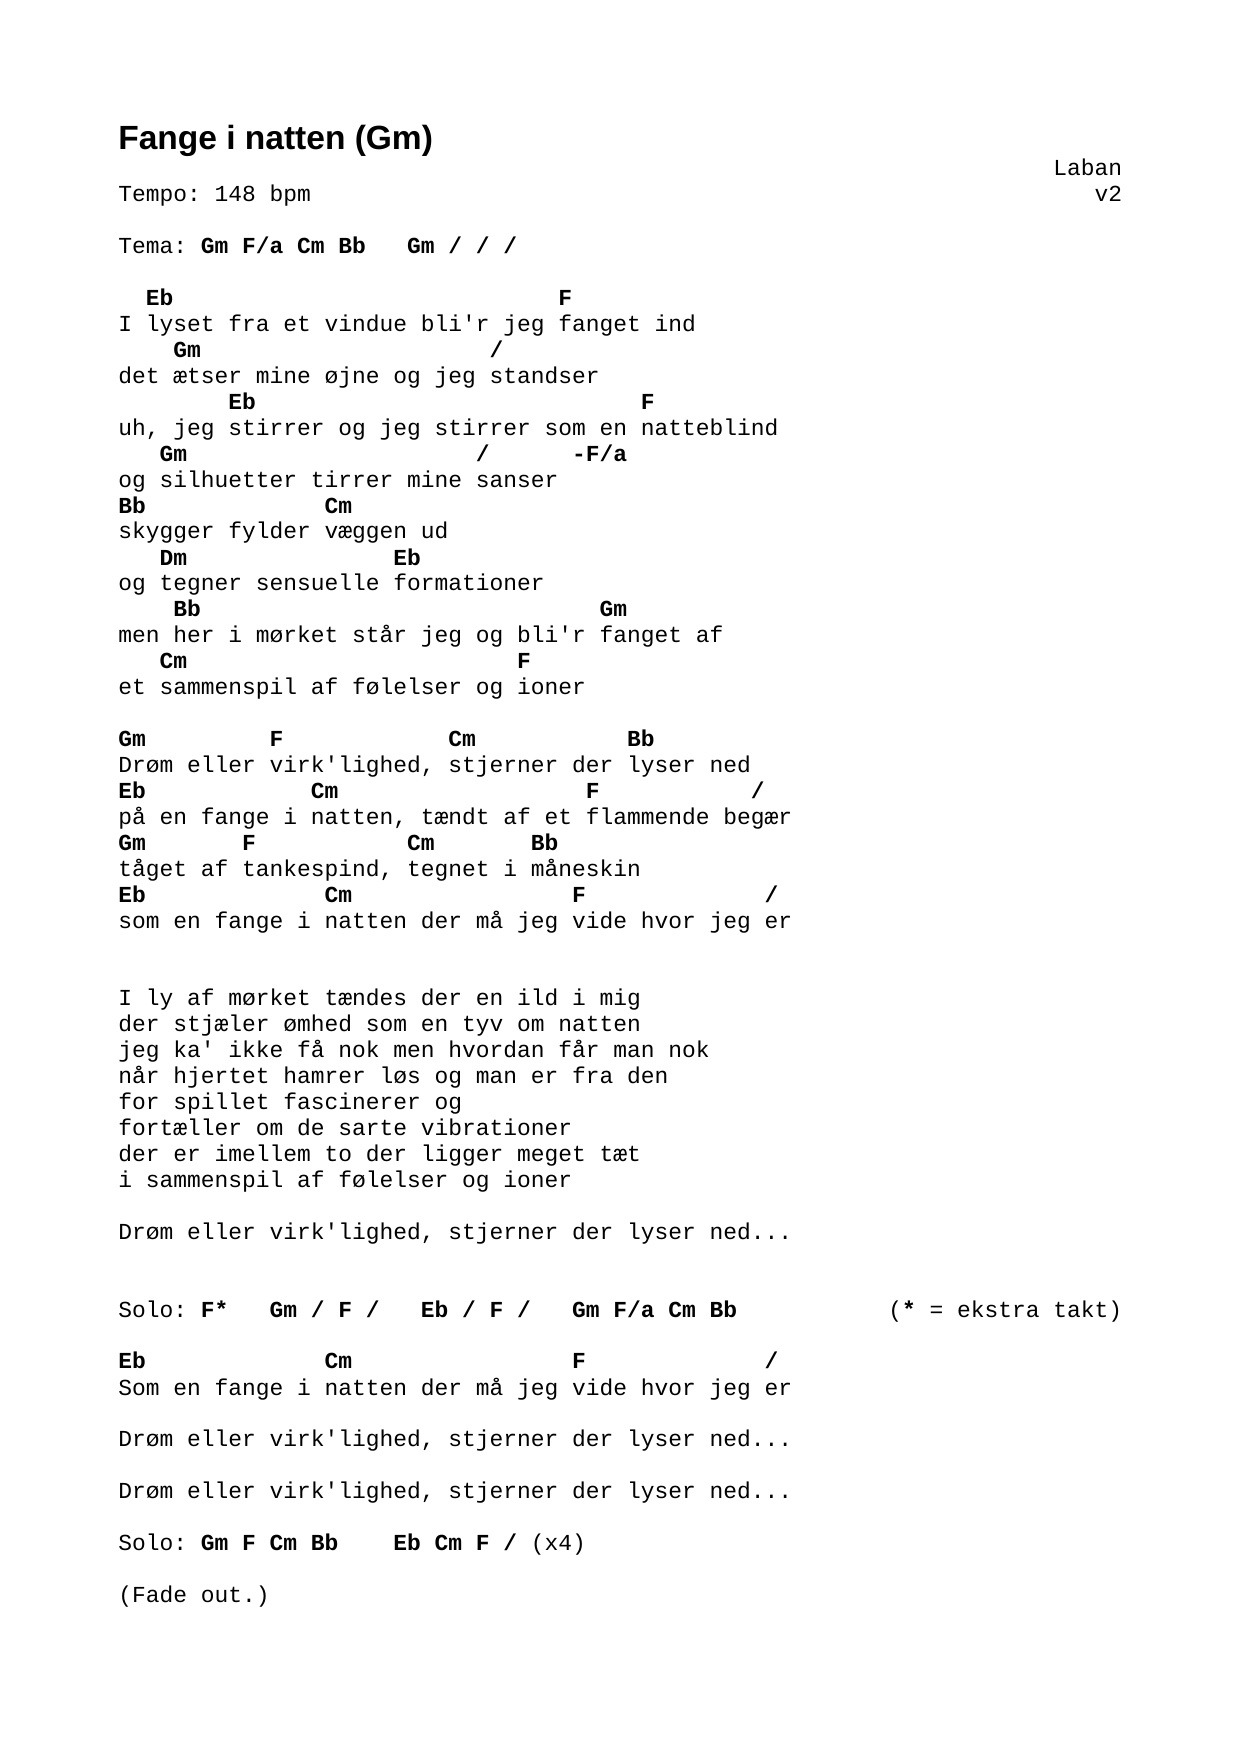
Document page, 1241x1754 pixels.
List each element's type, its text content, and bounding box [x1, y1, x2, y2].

text Solo: F* Gm / F / Eb / F / Gm F/a Cm Bb (* = ekstra takt) [118, 1298, 1122, 1324]
text Eb Cm F / [118, 779, 1122, 805]
text Drøm eller virk'lighed, stjerner der lyser ned... [118, 1428, 1122, 1454]
text der stjæler ømhed som en tyv om natten [118, 1013, 1122, 1039]
text Solo: Gm F Cm Bb Eb Cm F / (x4) [118, 1531, 1122, 1557]
text det ætser mine øjne og jeg standser [118, 364, 1122, 390]
text men her i mørket står jeg og bli'r fanget af [118, 624, 1122, 649]
text Gm / [118, 338, 1122, 364]
text Gm / -F/a [118, 442, 1122, 468]
text når hjertet hamrer løs og man er fra den [118, 1064, 1122, 1091]
text Bb Gm [118, 598, 1122, 624]
text fortæller om de sarte vibrationer [118, 1116, 1122, 1142]
text I ly af mørket tændes der en ild i mig [118, 987, 1122, 1013]
text Eb Cm F / [118, 883, 1122, 909]
text og silhuetter tirrer mine sanser [118, 468, 1122, 494]
text (Fade out.) [118, 1583, 1122, 1609]
text der er imellem to der ligger meget tæt [118, 1142, 1122, 1168]
text Laban [118, 157, 1122, 183]
text Tempo: 148 bpm v2 [118, 183, 1122, 209]
text i sammenspil af følelser og ioner [118, 1168, 1122, 1194]
text uh, jeg stirrer og jeg stirrer som en natteblind [118, 416, 1122, 442]
text Drøm eller virk'lighed, stjerner der lyser ned [118, 753, 1122, 779]
text som en fange i natten der må jeg vide hvor jeg er [118, 909, 1122, 935]
text Bb Cm [118, 494, 1122, 520]
text Drøm eller virk'lighed, stjerner der lyser ned... [118, 1479, 1122, 1506]
text på en fange i natten, tændt af et flammende begær [118, 805, 1122, 831]
text et sammenspil af følelser og ioner [118, 676, 1122, 701]
text I lyset fra et vindue bli'r jeg fanget ind [118, 312, 1122, 338]
text Gm F Cm Bb [118, 831, 1122, 857]
text Dm Eb [118, 546, 1122, 572]
text for spillet fascinerer og [118, 1091, 1122, 1116]
text Eb F [118, 286, 1122, 312]
text Cm F [118, 649, 1122, 676]
text Eb Cm F / [118, 1350, 1122, 1376]
text Gm F Cm Bb [118, 727, 1122, 753]
text jeg ka' ikke få nok men hvordan får man nok [118, 1039, 1122, 1064]
text Som en fange i natten der må jeg vide hvor jeg er [118, 1376, 1122, 1402]
text tåget af tankespind, tegnet i måneskin [118, 857, 1122, 883]
text Eb F [118, 390, 1122, 416]
text Drøm eller virk'lighed, stjerner der lyser ned... [118, 1220, 1122, 1246]
text skygger fylder væggen ud [118, 520, 1122, 546]
text og tegner sensuelle formationer [118, 572, 1122, 598]
subtitle Fange i natten (Gm) [118, 118, 1122, 157]
text Tema: Gm F/a Cm Bb Gm / / / [118, 234, 1122, 261]
